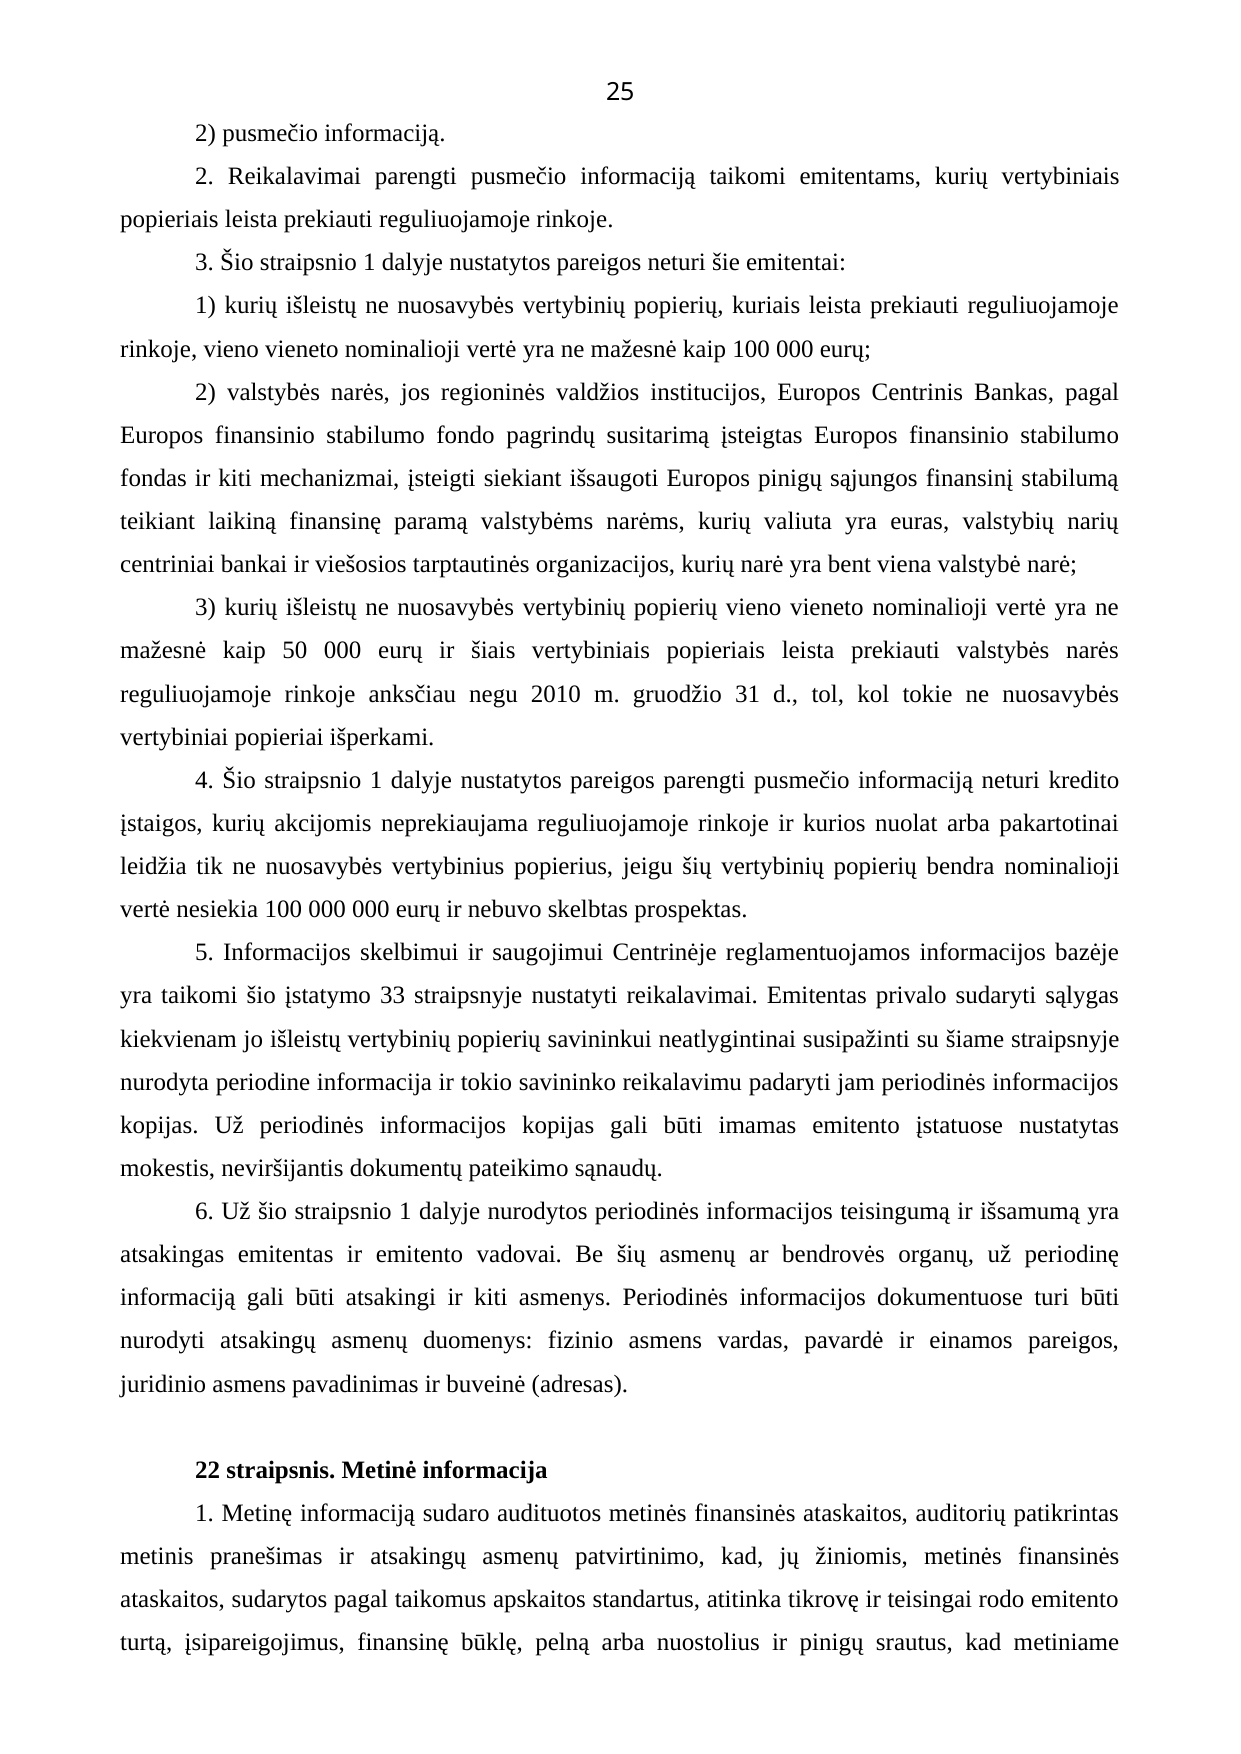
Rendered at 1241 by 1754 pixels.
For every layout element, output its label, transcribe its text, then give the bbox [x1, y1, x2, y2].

text 3) kurių išleistų ne nuosavybės vertybinių popierių vieno vieneto nominalioji vertė yra ne mažesnė kaip 50 000 eurų ir šiais vertybiniais popieriais leista prekiauti valstybės narės reguliuojamoje rinkoje anksčiau negu 2010 m. gruodžio 31 d., tol, kol tokie ne nuosavybės vertybiniai popieriai išperkami. [120, 592, 1120, 751]
text 2) valstybės narės, jos regioninės valdžios institucijos, Europos Centrinis Bankas, pagal Europos finansinio stabilumo fondo pagrindų susitarimą įsteigtas Europos finansinio stabilumo fondas ir kiti mechanizmai, įsteigti siekiant išsaugoti Europos pinigų sąjungos finansinį stabilumą teikiant laikiną finansinę paramą valstybėms narėms, kurių valiuta yra euras, valstybių narių centriniai bankai ir viešosios tarptautinės organizacijos, kurių narė yra bent viena valstybė narė; [120, 377, 1120, 578]
text 1. Metinę informaciją sudaro audituotos metinės finansinės ataskaitos, auditorių patikrintas metinis pranešimas ir atsakingų asmenų patvirtinimo, kad, jų žiniomis, metinės finansinės ataskaitos, sudarytos pagal taikomus apskaitos standartus, atitinka tikrovę ir teisingai rodo emitento turtą, įsipareigojimus, finansinę būklę, pelną arba nuostolius ir pinigų srautus, kad metiniame [120, 1498, 1120, 1656]
text 2) pusmečio informaciją. [120, 118, 1120, 147]
text 22 straipsnis. Metinė informacija [120, 1455, 1120, 1484]
text 5. Informacijos skelbimui ir saugojimui Centrinėje reglamentuojamos informacijos bazėje yra taikomi šio įstatymo 33 straipsnyje nustatyti reikalavimai. Emitentas privalo sudaryti sąlygas kiekvienam jo išleistų vertybinių popierių savininkui neatlygintinai susipažinti su šiame straipsnyje nurodyta periodine informacija ir tokio savininko reikalavimu padaryti jam periodinės informacijos kopijas. Už periodinės informacijos kopijas gali būti imamas emitento įstatuose nustatytas mokestis, neviršijantis dokumentų pateikimo sąnaudų. [120, 937, 1120, 1182]
text 2. Reikalavimai parengti pusmečio informaciją taikomi emitentams, kurių vertybiniais popieriais leista prekiauti reguliuojamoje rinkoje. [120, 161, 1120, 233]
text 1) kurių išleistų ne nuosavybės vertybinių popierių, kuriais leista prekiauti reguliuojamoje rinkoje, vieno vieneto nominalioji vertė yra ne mažesnė kaip 100 000 eurų; [120, 291, 1120, 362]
text 3. Šio straipsnio 1 dalyje nustatytos pareigos neturi šie emitentai: [120, 247, 1120, 276]
text 6. Už šio straipsnio 1 dalyje nurodytos periodinės informacijos teisingumą ir išsamumą yra atsakingas emitentas ir emitento vadovai. Be šių asmenų ar bendrovės organų, už periodinę informaciją gali būti atsakingi ir kiti asmenys. Periodinės informacijos dokumentuose turi būti nurodyti atsakingų asmenų duomenys: fizinio asmens vardas, pavardė ir einamos pareigos, juridinio asmens pavadinimas ir buveinė (adresas). [120, 1196, 1120, 1397]
text 4. Šio straipsnio 1 dalyje nustatytos pareigos parengti pusmečio informaciją neturi kredito įstaigos, kurių akcijomis neprekiaujama reguliuojamoje rinkoje ir kurios nuolat arba pakartotinai leidžia tik ne nuosavybės vertybinius popierius, jeigu šių vertybinių popierių bendra nominalioji vertė nesiekia 100 000 000 eurų ir nebuvo skelbtas prospektas. [120, 765, 1120, 923]
